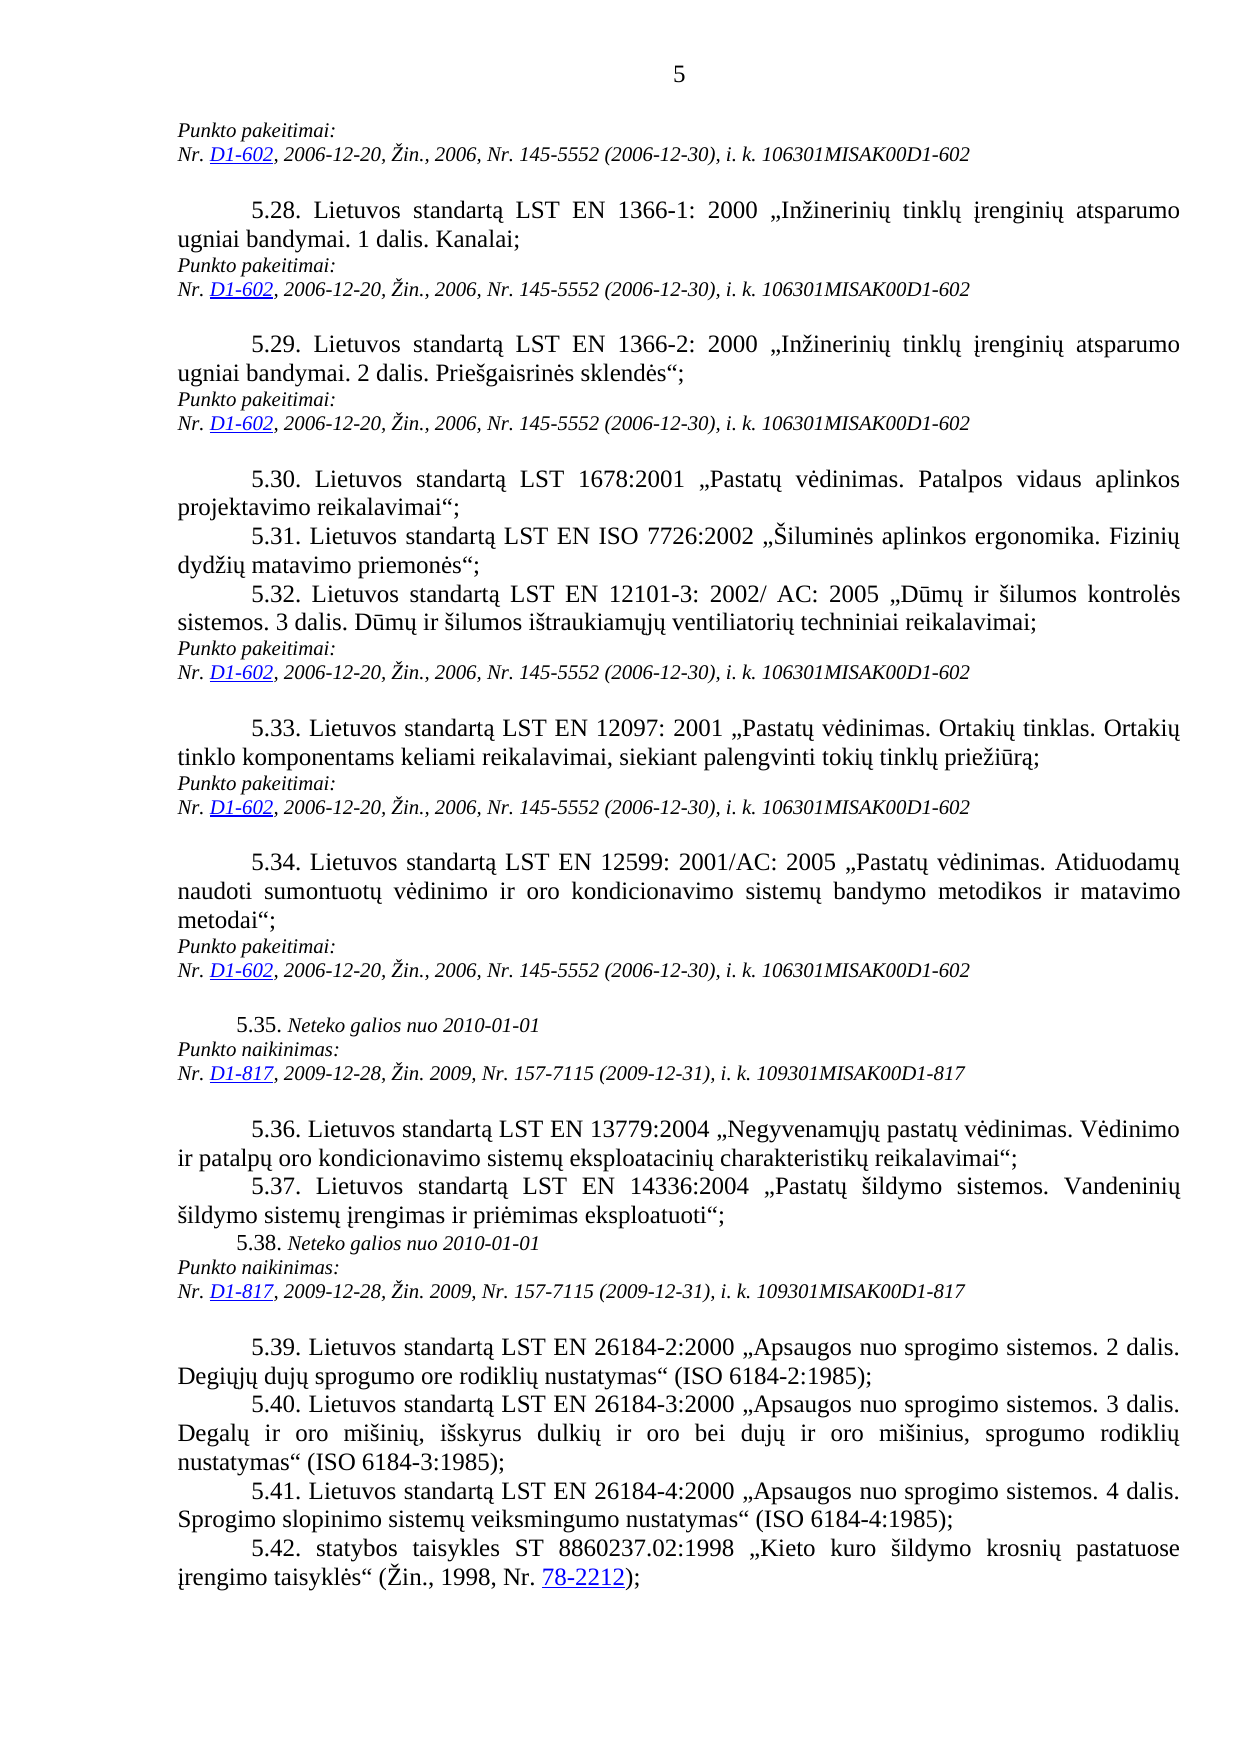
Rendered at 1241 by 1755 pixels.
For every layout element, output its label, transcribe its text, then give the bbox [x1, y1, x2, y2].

text Punkto pakeitimai: [177, 118, 1181, 142]
text Punkto pakeitimai: [177, 934, 1181, 958]
text 5.34. Lietuvos standartą LST EN 12599: 2001/AC: 2005 „Pastatų vėdinimas. Atiduodamų naudoti sumontuotų vėdinimo ir oro kondicionavimo sistemų bandymo metodikos ir matavimo metodai“; [177, 847, 1181, 934]
text 5.39. Lietuvos standartą LST EN 26184-2:2000 „Apsaugos nuo sprogimo sistemos. 2 dalis. Degiųjų dujų sprogumo ore rodiklių nustatymas“ (ISO 6184-2:1985); [177, 1332, 1181, 1389]
text Nr. D1-602, 2006-12-20, Žin., 2006, Nr. 145-5552 (2006-12-30), i. k. 106301MISAK00D1-602 [177, 795, 1181, 819]
text Punkto pakeitimai: [177, 387, 1181, 411]
text 5.42. statybos taisykles ST 8860237.02:1998 „Kieto kuro šildymo krosnių pastatuose įrengimo taisyklės“ (Žin., 1998, Nr. 78-2212); [177, 1533, 1181, 1591]
text 5.40. Lietuvos standartą LST EN 26184-3:2000 „Apsaugos nuo sprogimo sistemos. 3 dalis. Degalų ir oro mišinių, išskyrus dulkių ir oro bei dujų ir oro mišinius, sprogumo rodiklių nustatymas“ (ISO 6184-3:1985); [177, 1389, 1181, 1476]
text Nr. D1-602, 2006-12-20, Žin., 2006, Nr. 145-5552 (2006-12-30), i. k. 106301MISAK00D1-602 [177, 660, 1181, 684]
text 5.41. Lietuvos standartą LST EN 26184-4:2000 „Apsaugos nuo sprogimo sistemos. 4 dalis. Sprogimo slopinimo sistemų veiksmingumo nustatymas“ (ISO 6184-4:1985); [177, 1476, 1181, 1533]
text Punkto naikinimas: [177, 1037, 1181, 1061]
text Nr. D1-602, 2006-12-20, Žin., 2006, Nr. 145-5552 (2006-12-30), i. k. 106301MISAK00D1-602 [177, 142, 1181, 166]
text Punkto pakeitimai: [177, 636, 1181, 660]
text 5.38. Neteko galios nuo 2010-01-01 [177, 1229, 1181, 1255]
text 5.35. Neteko galios nuo 2010-01-01 [177, 1011, 1181, 1037]
text Punkto naikinimas: [177, 1255, 1181, 1279]
text Nr. D1-602, 2006-12-20, Žin., 2006, Nr. 145-5552 (2006-12-30), i. k. 106301MISAK00D1-602 [177, 411, 1181, 435]
text Nr. D1-817, 2009-12-28, Žin. 2009, Nr. 157-7115 (2009-12-31), i. k. 109301MISAK00D1-817 [177, 1279, 1181, 1303]
text 5.33. Lietuvos standartą LST EN 12097: 2001 „Pastatų vėdinimas. Ortakių tinklas. Ortakių tinklo komponentams keliami reikalavimai, siekiant palengvinti tokių tinklų priežiūrą; [177, 713, 1181, 771]
text 5.28. Lietuvos standartą LST EN 1366-1: 2000 „Inžinerinių tinklų įrenginių atsparumo ugniai bandymai. 1 dalis. Kanalai; [177, 195, 1181, 252]
text 5.37. Lietuvos standartą LST EN 14336:2004 „Pastatų šildymo sistemos. Vandeninių šildymo sistemų įrengimas ir priėmimas eksploatuoti“; [177, 1171, 1181, 1229]
text Punkto pakeitimai: [177, 252, 1181, 277]
text 5.31. Lietuvos standartą LST EN ISO 7726:2002 „Šiluminės aplinkos ergonomika. Fizinių dydžių matavimo priemonės“; [177, 521, 1181, 579]
text Nr. D1-602, 2006-12-20, Žin., 2006, Nr. 145-5552 (2006-12-30), i. k. 106301MISAK00D1-602 [177, 277, 1181, 301]
text Punkto pakeitimai: [177, 771, 1181, 795]
text 5.36. Lietuvos standartą LST EN 13779:2004 „Negyvenamųjų pastatų vėdinimas. Vėdinimo ir patalpų oro kondicionavimo sistemų eksploatacinių charakteristikų reikalavimai“; [177, 1114, 1181, 1171]
text Nr. D1-817, 2009-12-28, Žin. 2009, Nr. 157-7115 (2009-12-31), i. k. 109301MISAK00D1-817 [177, 1061, 1181, 1085]
text 5.29. Lietuvos standartą LST EN 1366-2: 2000 „Inžinerinių tinklų įrenginių atsparumo ugniai bandymai. 2 dalis. Priešgaisrinės sklendės“; [177, 329, 1181, 387]
text 5.30. Lietuvos standartą LST 1678:2001 „Pastatų vėdinimas. Patalpos vidaus aplinkos projektavimo reikalavimai“; [177, 464, 1181, 521]
text 5.32. Lietuvos standartą LST EN 12101-3: 2002/ AC: 2005 „Dūmų ir šilumos kontrolės sistemos. 3 dalis. Dūmų ir šilumos ištraukiamųjų ventiliatorių techniniai reikalavimai; [177, 579, 1181, 636]
text Nr. D1-602, 2006-12-20, Žin., 2006, Nr. 145-5552 (2006-12-30), i. k. 106301MISAK00D1-602 [177, 958, 1181, 982]
